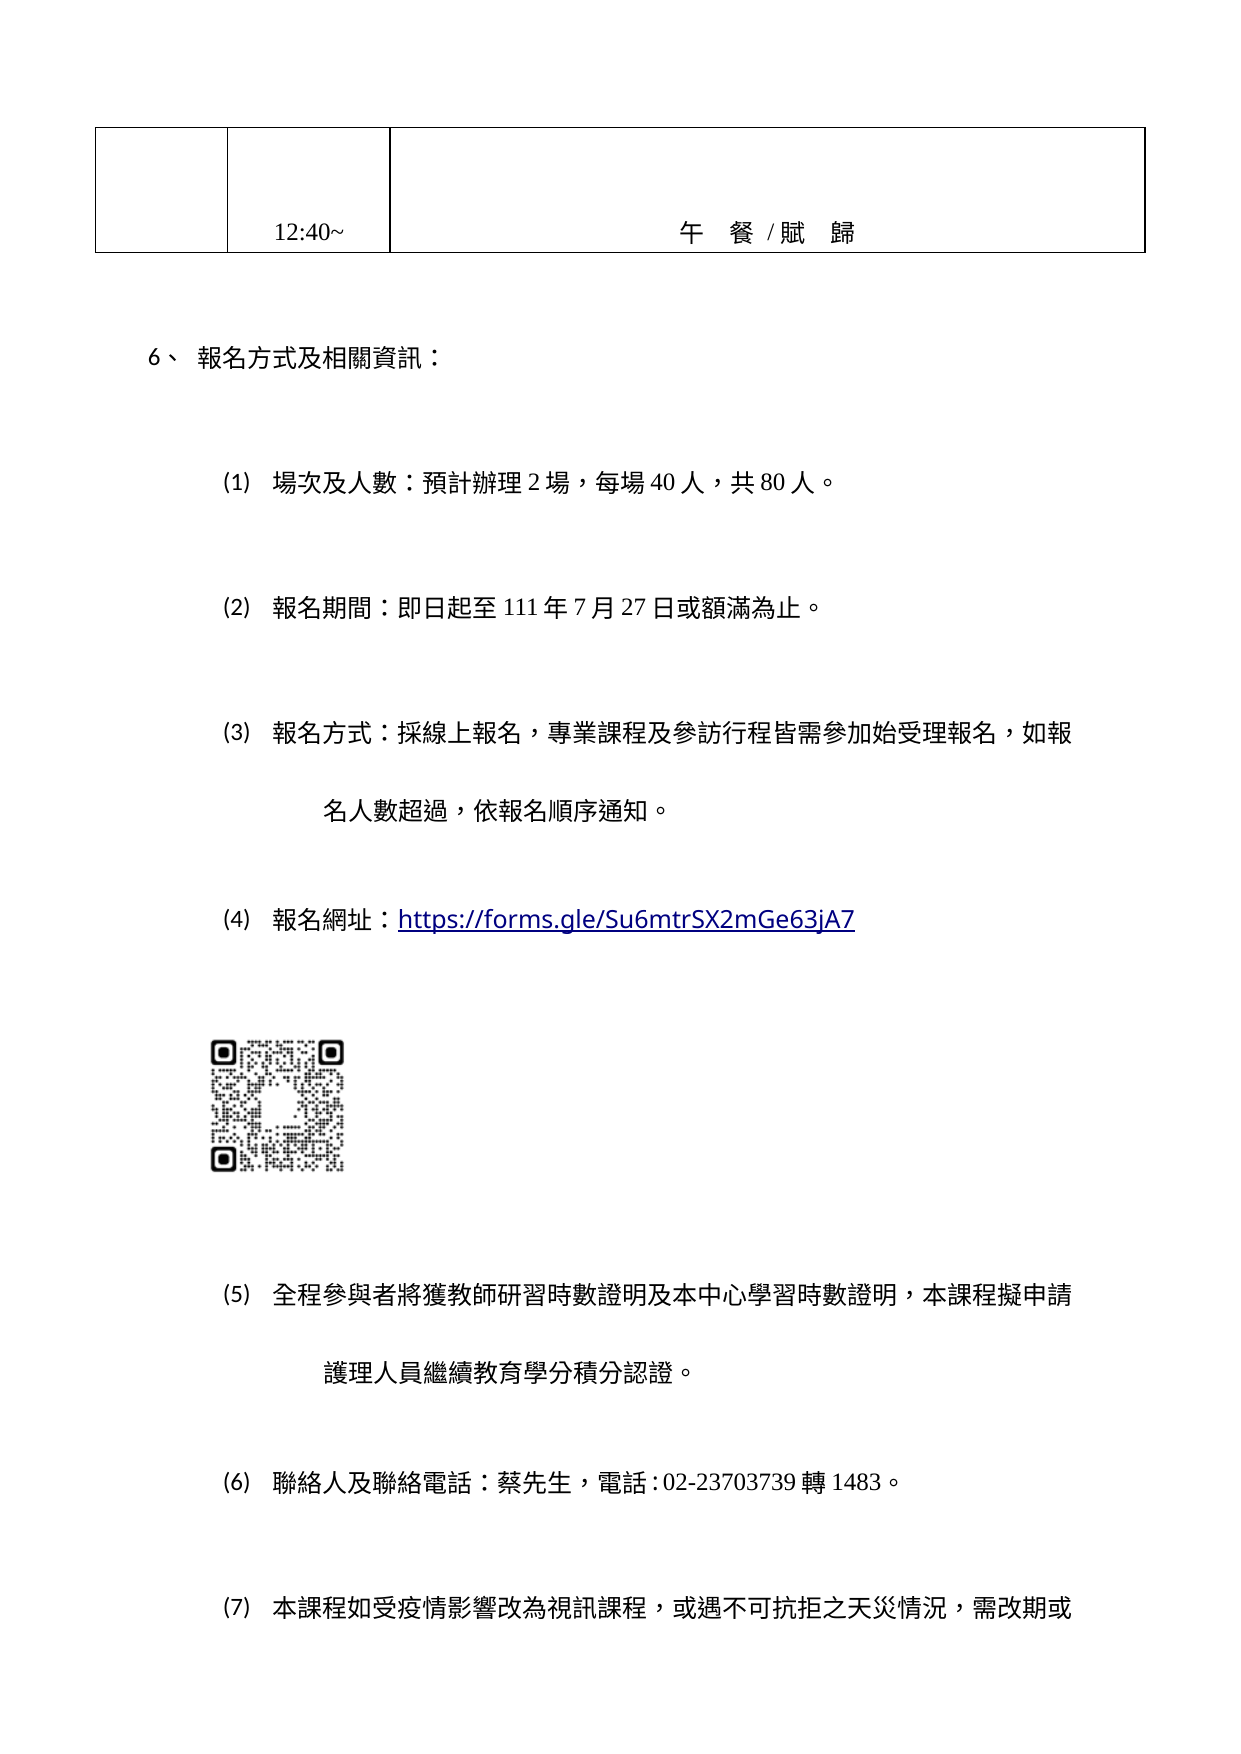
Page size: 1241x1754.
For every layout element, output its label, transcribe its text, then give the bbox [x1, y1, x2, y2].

table_cell 午 餐 / 賦 歸 [391, 128, 1144, 252]
table_cell [96, 128, 227, 252]
list 全程參與者將獲教師研習時數證明及本中心學習時數證明，本課程擬申請護理人員繼續教育學分積分認證。 [223, 1252, 1092, 1393]
list 場次及人數：預計辦理2場，每場40人，共80人。 [223, 439, 1092, 502]
list 報名期間：即日起至111年7月27日或額滿為止。 [223, 564, 1092, 627]
list 報名方式及相關資訊： [148, 314, 1092, 377]
table_cell 12:40~ [228, 128, 389, 252]
list 聯絡人及聯絡電話：蔡先生，電話:02-23703739轉1483。 [223, 1439, 1092, 1502]
list 本課程如受疫情影響改為視訊課程，或遇不可抗拒之天災情況，需改期或 [223, 1564, 1092, 1627]
list 報名方式：採線上報名，專業課程及參訪行程皆需參加始受理報名，如報名人數超過，依報名順序通知。 [223, 689, 1092, 830]
list 報名網址：https://forms.gle/Su6mtrSX2mGe63jA7 [223, 877, 1092, 939]
